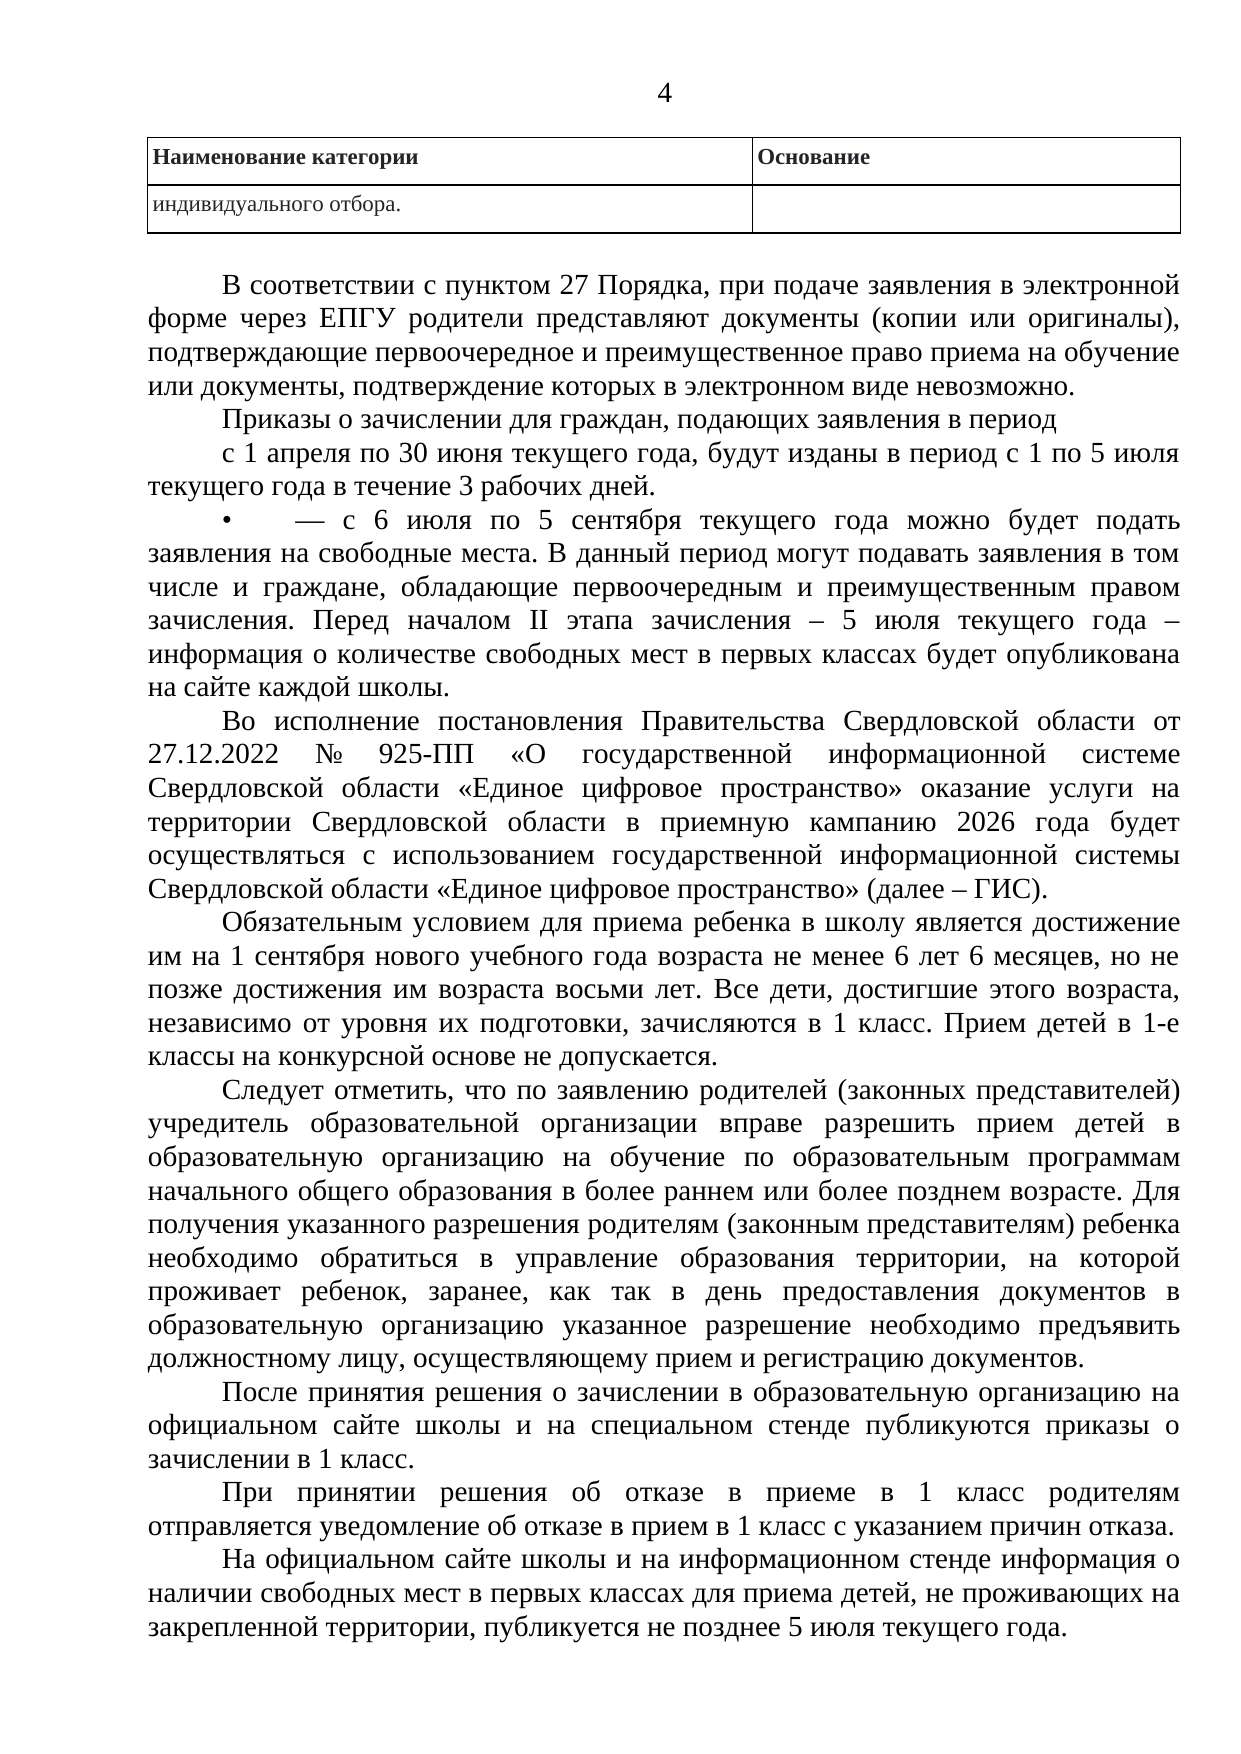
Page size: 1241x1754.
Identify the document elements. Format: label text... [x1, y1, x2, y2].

text • — с 6 июля по 5 сентября текущего года можно будет подать заявления на свободные места. В данный период могут подавать заявления в том числе и граждане, обладающие первоочередным и преимущественным правом зачисления. Перед началом II этапа зачисления – 5 июля текущего года – информация о количестве свободных мест в первых классах будет опубликована на сайте каждой школы. [148, 502, 1181, 703]
text Следует отметить, что по заявлению родителей (законных представителей) учредитель образовательной организации вправе разрешить прием детей в образовательную организацию на обучение по образовательным программам начального общего образования в более раннем или более позднем возрасте. Для получения указанного разрешения родителям (законным представителям) ребенка необходимо обратиться в управление образования территории, на которой проживает ребенок, заранее, как так в день предоставления документов в образовательную организацию указанное разрешение необходимо предъявить должностному лицу, осуществляющему прием и регистрацию документов. [148, 1072, 1181, 1374]
text с 1 апреля по 30 июня текущего года, будут изданы в период с 1 по 5 июля текущего года в течение 3 рабочих дней. [148, 435, 1181, 502]
text Приказы о зачислении для граждан, подающих заявления в период [148, 401, 1181, 435]
table_header Основание [753, 138, 1180, 184]
text После принятия решения о зачислении в образовательную организацию на официальном сайте школы и на специальном стенде публикуются приказы о зачислении в 1 класс. [148, 1374, 1181, 1474]
text На официальном сайте школы и на информационном стенде информация о наличии свободных мест в первых классах для приема детей, не проживающих на закрепленной территории, публикуется не позднее 5 июля текущего года. [148, 1542, 1181, 1642]
text В соответствии с пунктом 27 Порядка, при подаче заявления в электронной форме через ЕПГУ родители представляют документы (копии или оригиналы), подтверждающие первоочередное и преимущественное право приема на обучение или документы, подтверждение которых в электронном виде невозможно. [148, 267, 1181, 401]
text Обязательным условием для приема ребенка в школу является достижение им на 1 сентября нового учебного года возраста не менее 6 лет 6 месяцев, но не позже достижения им возраста восьми лет. Все дети, достигшие этого возраста, независимо от уровня их подготовки, зачисляются в 1 класс. Прием детей в 1-е классы на конкурсной основе не допускается. [148, 904, 1181, 1072]
table_header Наименование категории [148, 138, 752, 184]
text Во исполнение постановления Правительства Свердловской области от 27.12.2022 № 925-ПП «О государственной информационной системе Свердловской области «Единое цифровое пространство» оказание услуги на территории Свердловской области в приемную кампанию 2026 года будет осуществляться с использованием государственной информационной системы Свердловской области «Единое цифровое пространство» (далее – ГИС). [148, 703, 1181, 904]
table_cell индивидуального отбора. [148, 186, 752, 232]
table_cell [753, 186, 1180, 232]
text При принятии решения об отказе в приеме в 1 класс родителям отправляется уведомление об отказе в прием в 1 класс с указанием причин отказа. [148, 1474, 1181, 1542]
